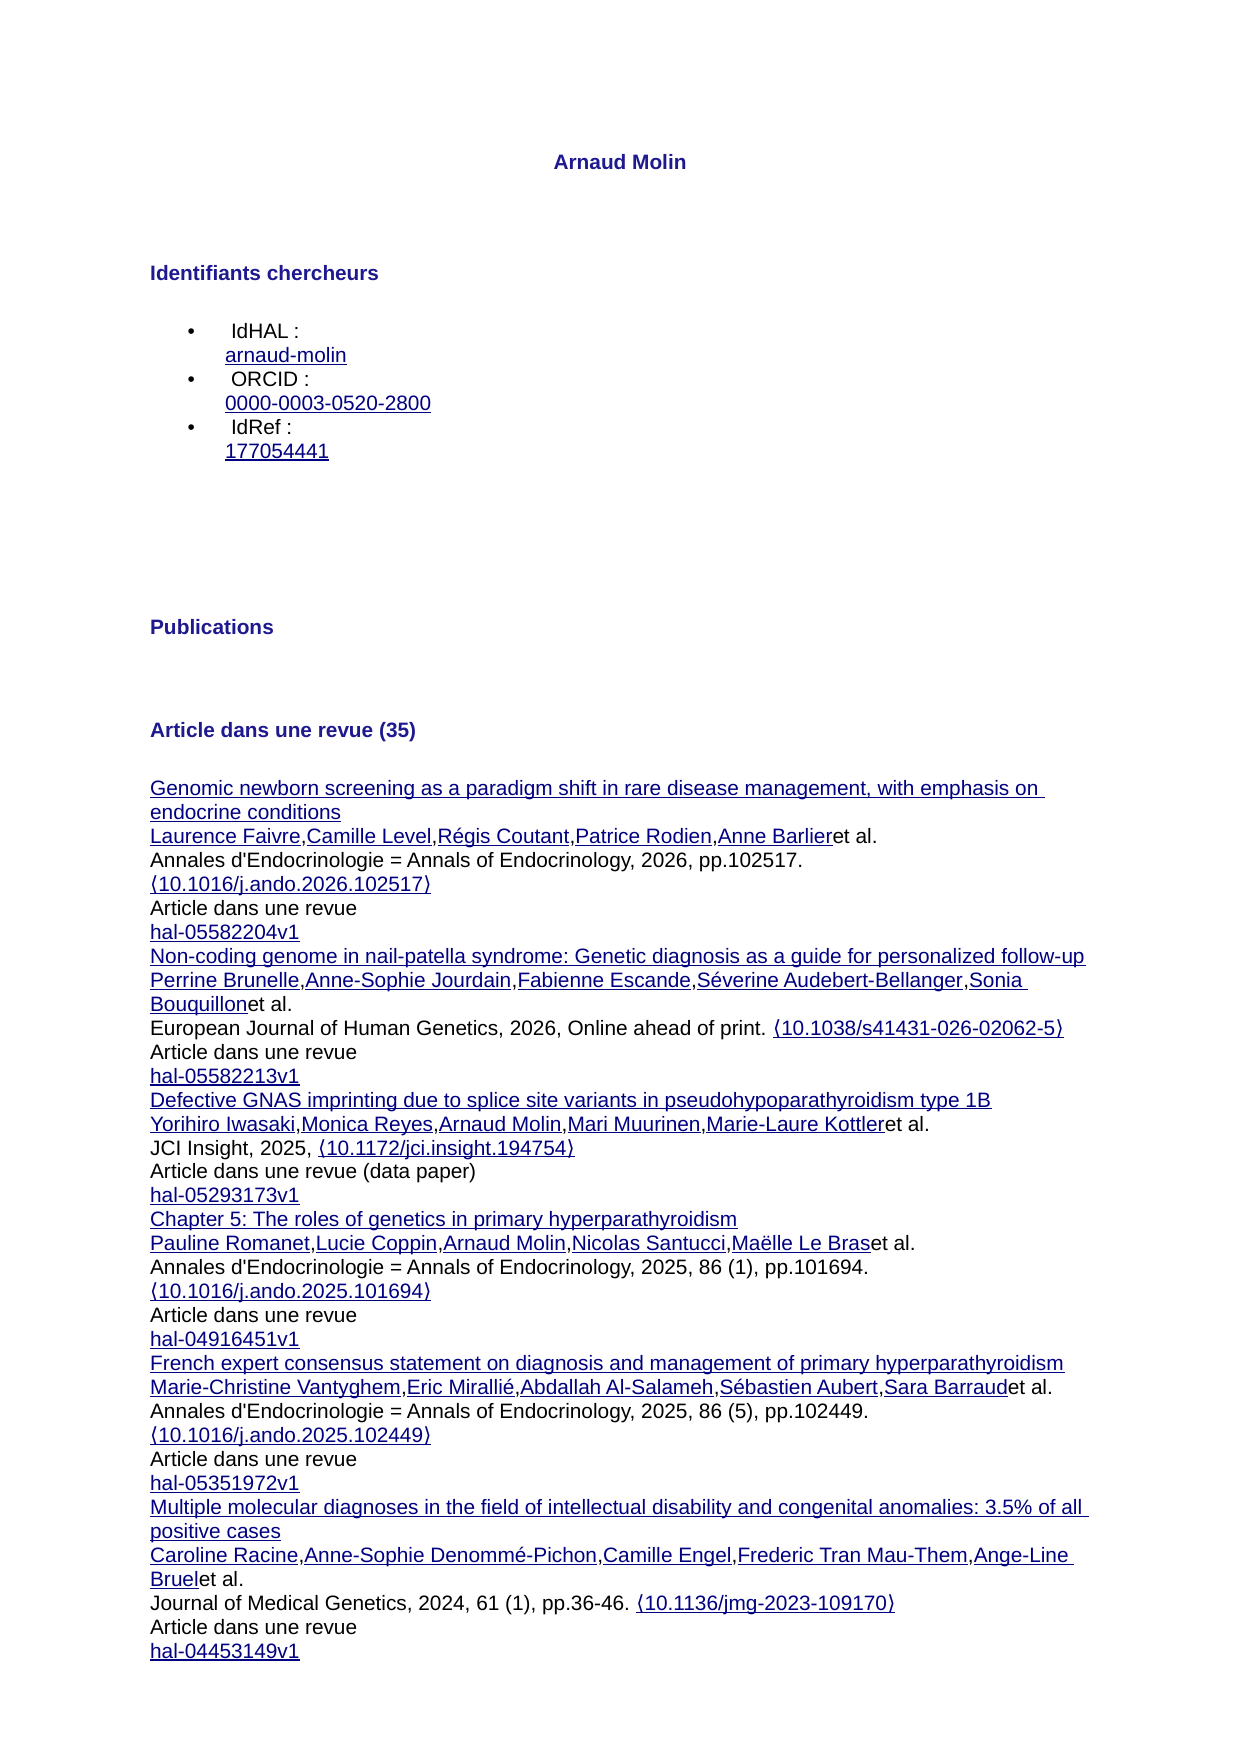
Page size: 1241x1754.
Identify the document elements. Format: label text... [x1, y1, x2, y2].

list IdHAL : [187, 319, 1090, 343]
list 177054441 [187, 438, 1090, 462]
list ORCID : [187, 367, 1090, 391]
table_cell Non-coding genome in nail-patella syndrome: Genetic diagnosis as a guide for personalized follow-up Perrine Brunelle,Anne-Sophie Jourdain,Fabienne Escande,Séverine Audebert-Bellanger,Sonia Bouquillonet al. European Journal of Human Genetics, 2026, Online ahead of print. ⟨10.1038/s41431-026-02062-5⟩ Article dans une revue hal-05582213v1 [150, 944, 1090, 1087]
subtitle Article dans une revue (35) [150, 718, 1090, 742]
subtitle Publications [150, 614, 1090, 638]
subtitle Identifiants chercheurs [150, 260, 1090, 284]
table_cell French expert consensus statement on diagnosis and management of primary hyperparathyroidism Marie-Christine Vantyghem,Eric Mirallié,Abdallah Al-Salameh,Sébastien Aubert,Sara Barraudet al. Annales d'Endocrinologie = Annals of Endocrinology, 2025, 86 (5), pp.102449. ⟨10.1016/j.ando.2025.102449⟩ Article dans une revue hal-05351972v1 [150, 1351, 1090, 1495]
table_cell Defective GNAS imprinting due to splice site variants in pseudohypoparathyroidism type 1B Yorihiro Iwasaki,Monica Reyes,Arnaud Molin,Mari Muurinen,Marie-Laure Kottleret al. JCI Insight, 2025, ⟨10.1172/jci.insight.194754⟩ Article dans une revue (data paper) hal-05293173v1 [150, 1088, 1090, 1207]
list 0000-0003-0520-2800 [187, 391, 1090, 414]
list arnaud-molin [187, 343, 1090, 367]
table_cell Multiple molecular diagnoses in the field of intellectual disability and congenital anomalies: 3.5% of all positive cases Caroline Racine,Anne-Sophie Denommé-Pichon,Camille Engel,Frederic Tran Mau-Them,Ange-Line Bruelet al. Journal of Medical Genetics, 2024, 61 (1), pp.36-46. ⟨10.1136/jmg-2023-109170⟩ Article dans une revue hal-04453149v1 [150, 1495, 1090, 1662]
subtitle Arnaud Molin [150, 150, 1090, 174]
table_cell Chapter 5: The roles of genetics in primary hyperparathyroidism Pauline Romanet,Lucie Coppin,Arnaud Molin,Nicolas Santucci,Maëlle Le Braset al. Annales d'Endocrinologie = Annals of Endocrinology, 2025, 86 (1), pp.101694. ⟨10.1016/j.ando.2025.101694⟩ Article dans une revue hal-04916451v1 [150, 1207, 1090, 1351]
table_header Genomic newborn screening as a paradigm shift in rare disease management, with emphasis on endocrine conditions Laurence Faivre,Camille Level,Régis Coutant,Patrice Rodien,Anne Barlieret al. Annales d'Endocrinologie = Annals of Endocrinology, 2026, pp.102517. ⟨10.1016/j.ando.2026.102517⟩ Article dans une revue hal-05582204v1 [150, 776, 1090, 944]
list IdRef : [187, 414, 1090, 438]
